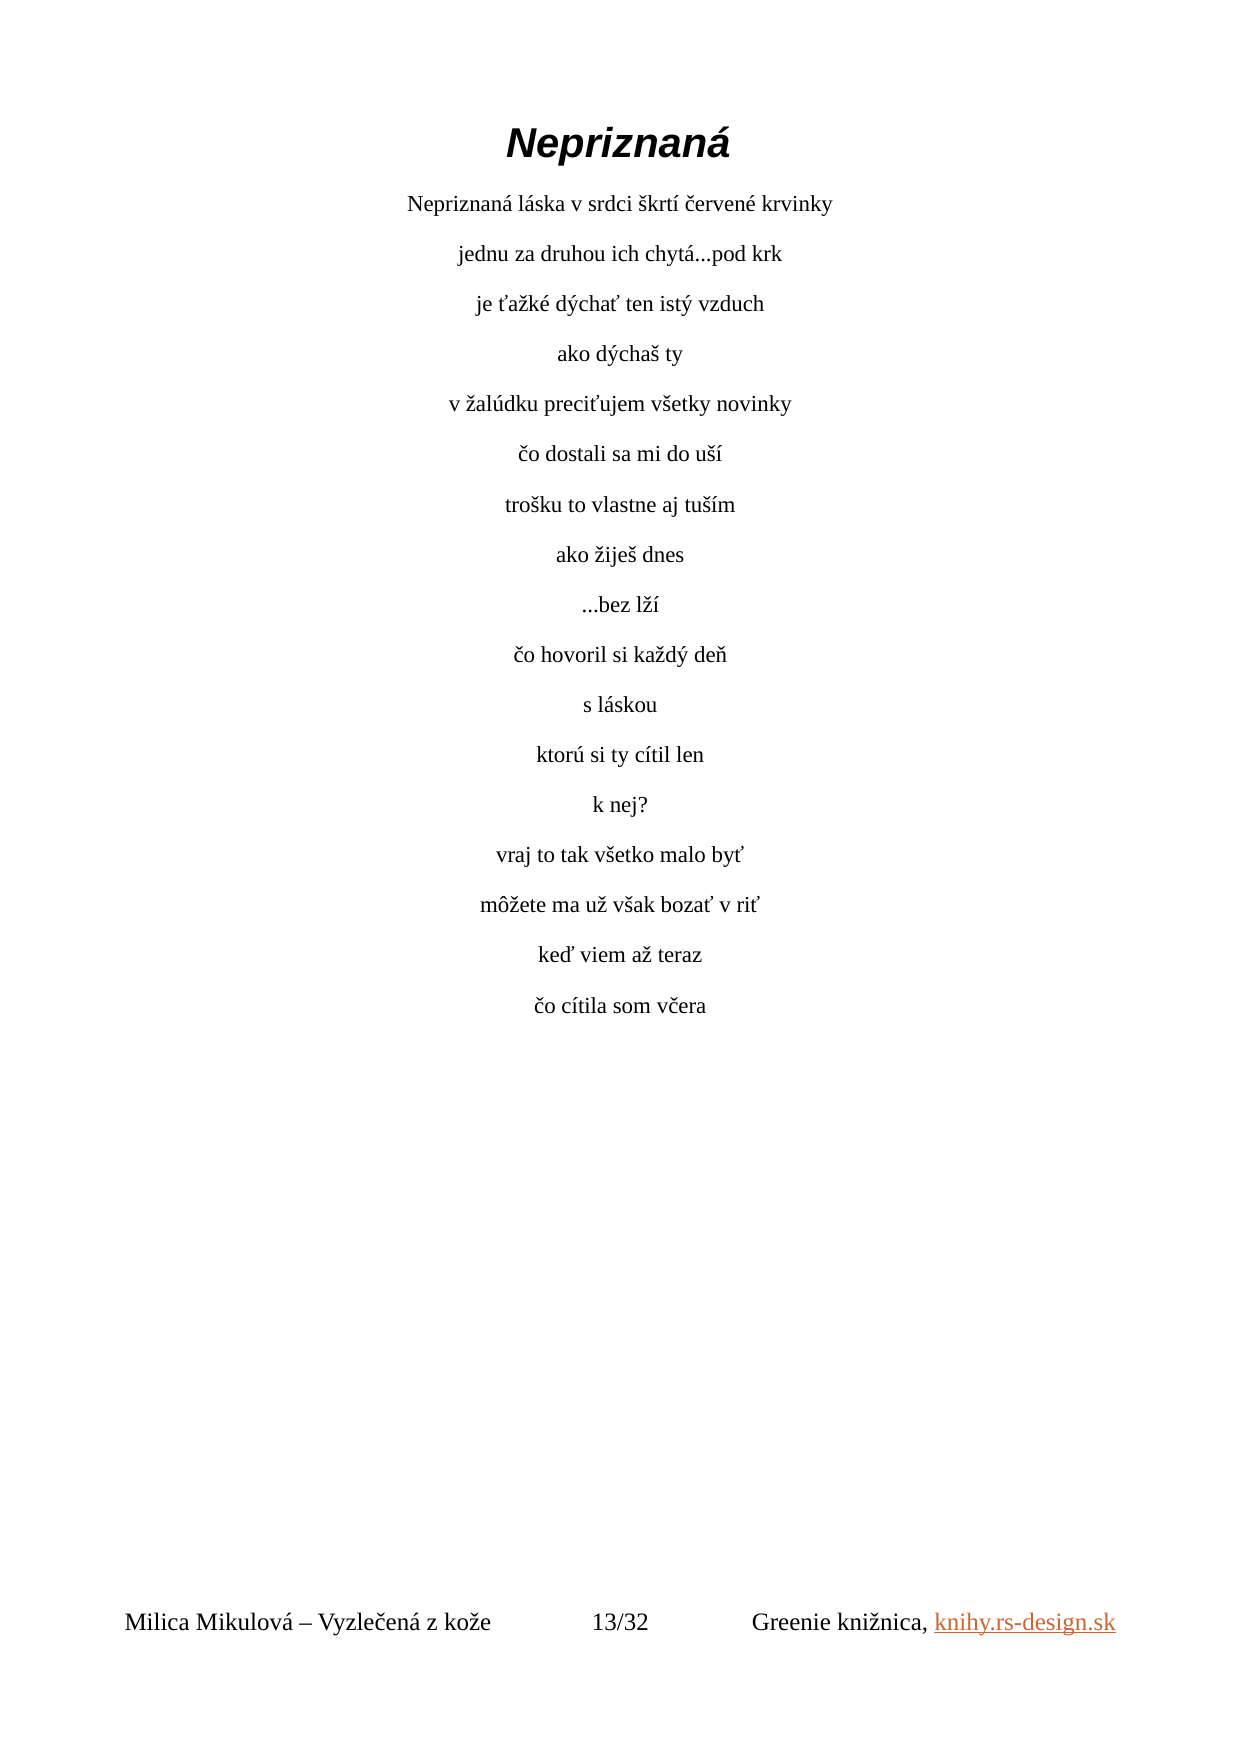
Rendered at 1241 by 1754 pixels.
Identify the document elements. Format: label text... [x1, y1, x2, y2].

text je ťažké dýchať ten istý vzduch [118, 290, 1122, 317]
text Nepriznaná láska v srdci škrtí červené krvinky [118, 190, 1122, 216]
text keď viem až teraz [118, 942, 1122, 968]
text ako žiješ dnes [118, 541, 1122, 567]
text môžete ma už však bozať v riť [118, 891, 1122, 918]
text v žalúdku preciťujem všetky novinky [118, 390, 1122, 417]
text jednu za druhou ich chytá...pod krk [118, 240, 1122, 266]
text k nej? [118, 791, 1122, 818]
text trošku to vlastne aj tuším [118, 491, 1122, 517]
text vraj to tak všetko malo byť [118, 841, 1122, 868]
text ktorú si ty cítil len [118, 741, 1122, 767]
text s láskou [118, 691, 1122, 717]
text čo cítila som včera [118, 992, 1122, 1018]
text ako dýchaš ty [118, 340, 1122, 367]
text čo dostali sa mi do uší [118, 441, 1122, 467]
text ...bez lží [118, 591, 1122, 617]
subtitle Nepriznaná [118, 118, 1122, 166]
text čo hovoril si každý deň [118, 641, 1122, 667]
